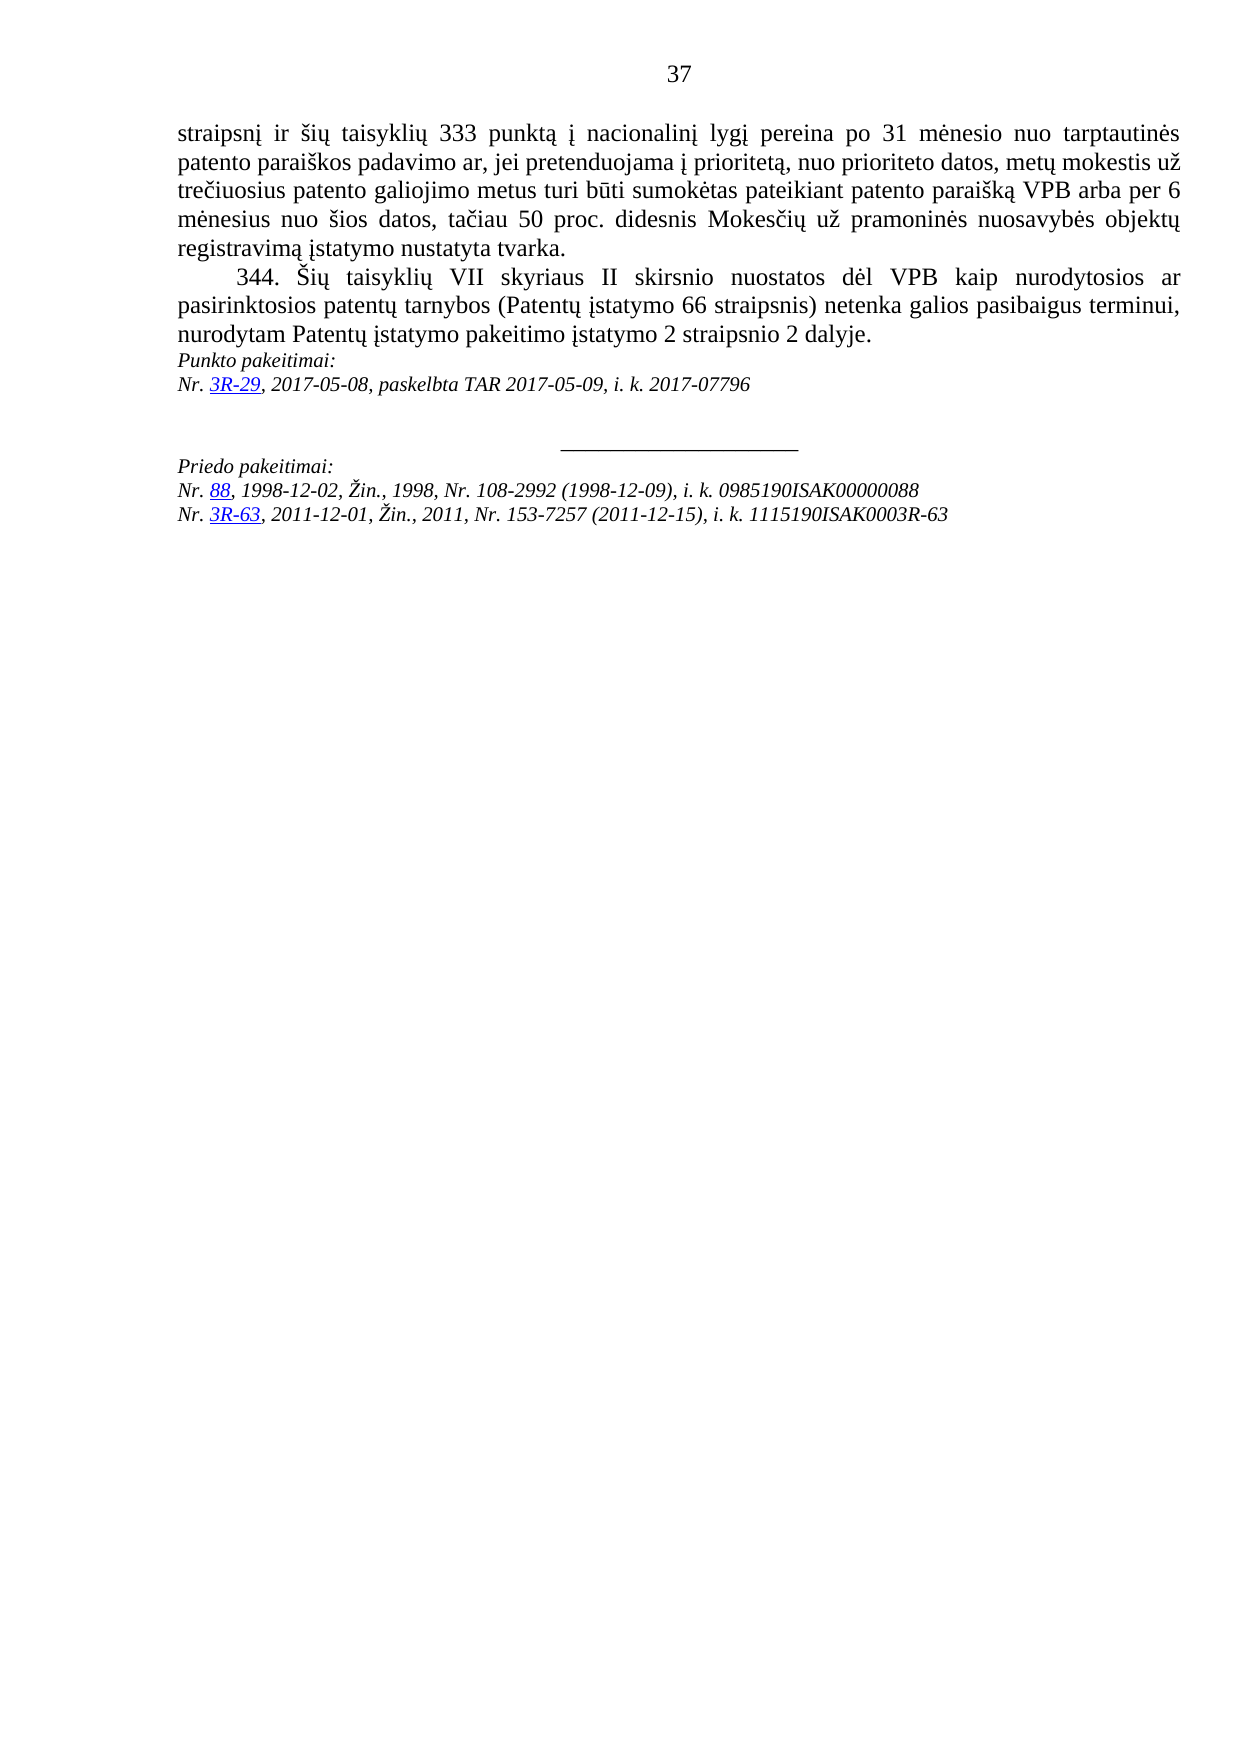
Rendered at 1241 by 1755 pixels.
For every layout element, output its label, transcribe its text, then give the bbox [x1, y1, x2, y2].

text Nr. 3R-29, 2017-05-08, paskelbta TAR 2017-05-09, i. k. 2017-07796 [177, 372, 1181, 396]
text Nr. 88, 1998-12-02, Žin., 1998, Nr. 108-2992 (1998-12-09), i. k. 0985190ISAK00000088 [177, 478, 1181, 502]
text Priedo pakeitimai: [177, 454, 1181, 478]
text 344. Šių taisyklių VII skyriaus II skirsnio nuostatos dėl VPB kaip nurodytosios ar pasirinktosios patentų tarnybos (Patentų įstatymo 66 straipsnis) netenka galios pasibaigus terminui, nurodytam Patentų įstatymo pakeitimo įstatymo 2 straipsnio 2 dalyje. [177, 262, 1181, 348]
text Nr. 3R-63, 2011-12-01, Žin., 2011, Nr. 153-7257 (2011-12-15), i. k. 1115190ISAK0003R-63 [177, 502, 1181, 526]
text ___________________ [177, 425, 1181, 454]
text straipsnį ir šių taisyklių 333 punktą į nacionalinį lygį pereina po 31 mėnesio nuo tarptautinės patento paraiškos padavimo ar, jei pretenduojama į prioritetą, nuo prioriteto datos, metų mokestis už trečiuosius patento galiojimo metus turi būti sumokėtas pateikiant patento paraišką VPB arba per 6 mėnesius nuo šios datos, tačiau 50 proc. didesnis Mokesčių už pramoninės nuosavybės objektų registravimą įstatymo nustatyta tvarka. [177, 118, 1181, 262]
text Punkto pakeitimai: [177, 348, 1181, 372]
